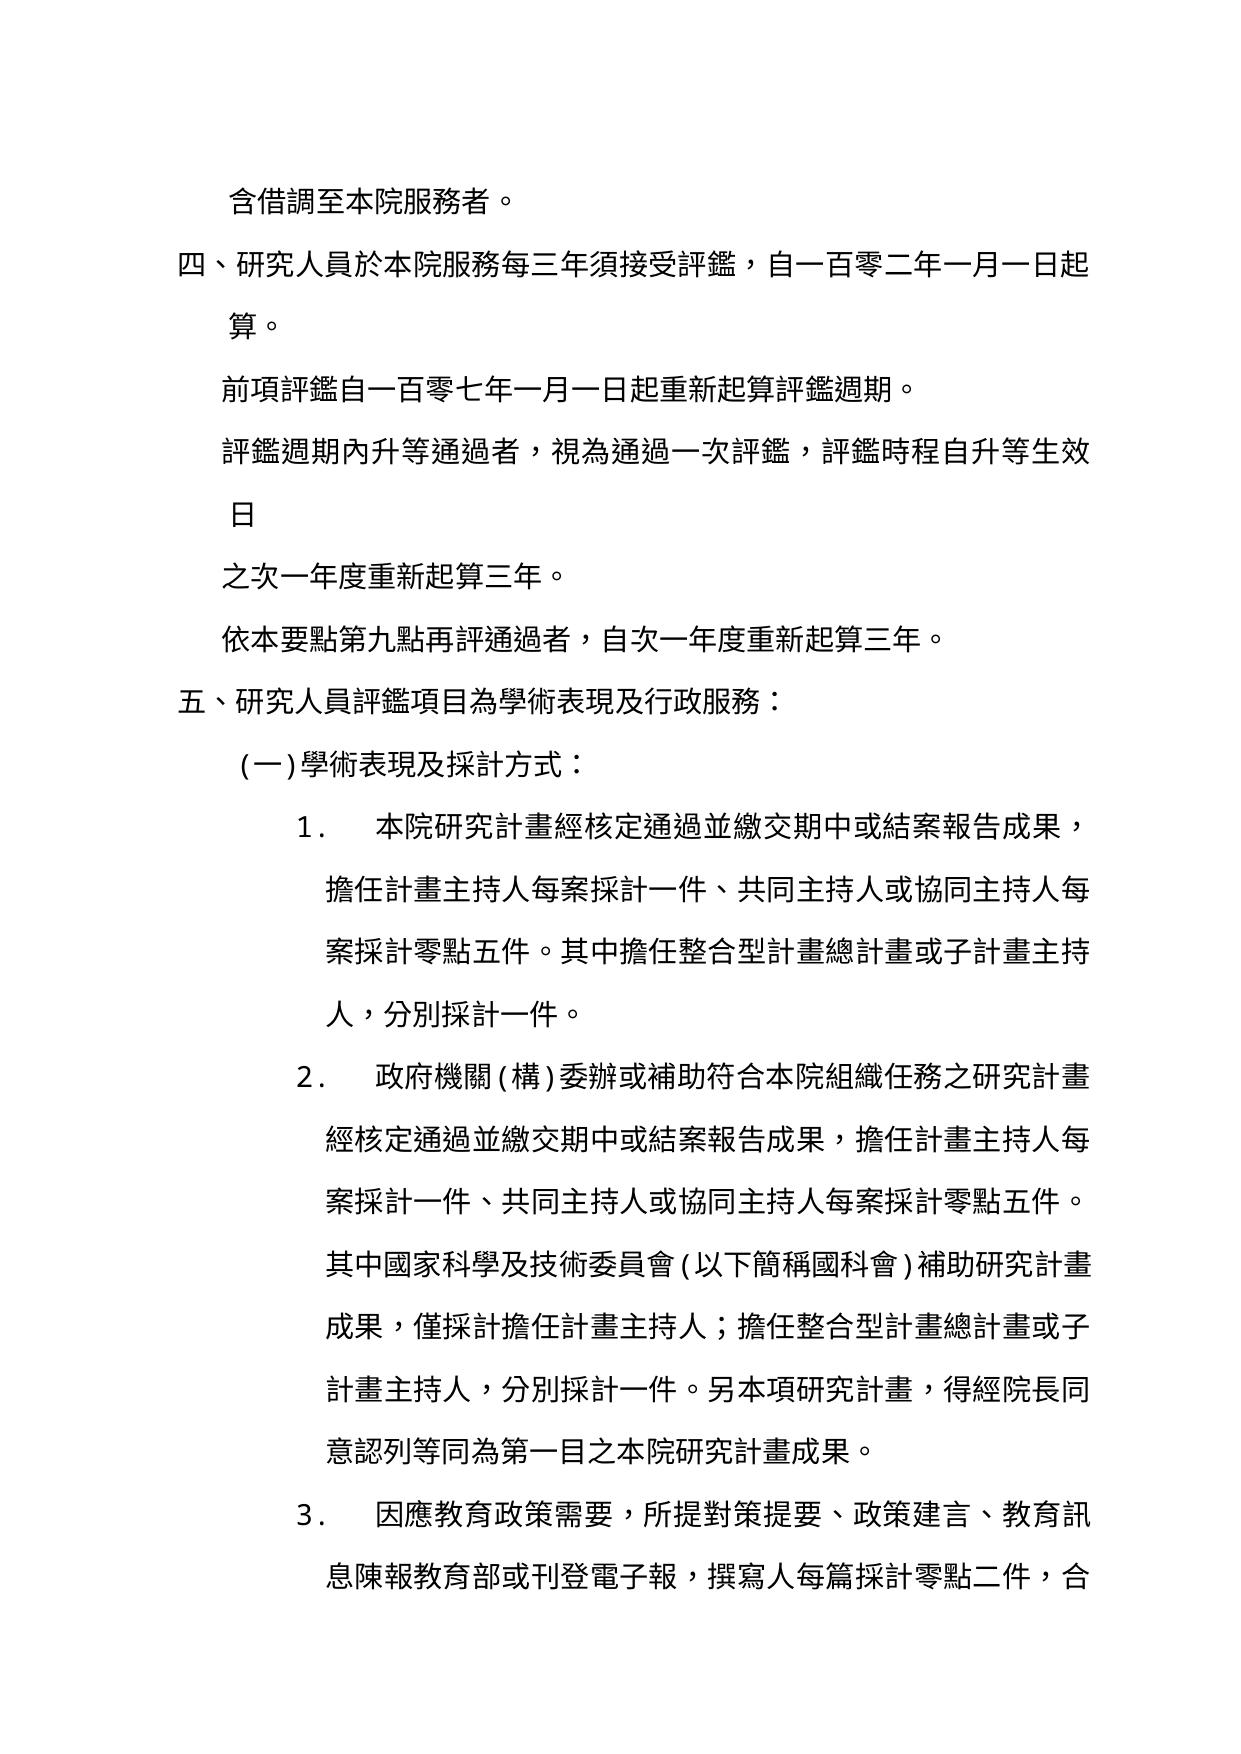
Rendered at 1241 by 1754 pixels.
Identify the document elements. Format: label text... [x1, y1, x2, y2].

text 依本要點第九點再評通過者，自次一年度重新起算三年。 [221, 596, 1092, 658]
list 政府機關(構)委辦或補助符合本院組織任務之研究計畫經核定通過並繳交期中或結案報告成果，擔任計畫主持人每案採計一件、共同主持人或協同主持人每案採計零點五件。其中國家科學及技術委員會(以下簡稱國科會)補助研究計畫成果，僅採計擔任計畫主持人；擔任整合型計畫總計畫或子計畫主持人，分別採計一件。另本項研究計畫，得經院長同意認列等同為第一目之本院研究計畫成果。 [295, 1033, 1092, 1471]
text 四、研究人員於本院服務每三年須接受評鑑，自一百零二年一月一日起算。 [177, 221, 1092, 346]
text (一)學術表現及採計方式： [228, 721, 1092, 783]
text 五、研究人員評鑑項目為學術表現及行政服務： [177, 658, 1092, 721]
text 含借調至本院服務者。 [177, 158, 1092, 221]
text 前項評鑑自一百零七年一月一日起重新起算評鑑週期。 [183, 346, 1092, 408]
text 之次一年度重新起算三年。 [221, 533, 1092, 596]
list 本院研究計畫經核定通過並繳交期中或結案報告成果，擔任計畫主持人每案採計一件、共同主持人或協同主持人每案採計零點五件。其中擔任整合型計畫總計畫或子計畫主持人，分別採計一件。 [295, 783, 1092, 1033]
text 評鑑週期內升等通過者，視為通過一次評鑑，評鑑時程自升等生效日 [221, 408, 1092, 533]
list 因應教育政策需要，所提對策提要、政策建言、教育訊息陳報教育部或刊登電子報，撰寫人每篇採計零點二件，合 [295, 1471, 1092, 1596]
